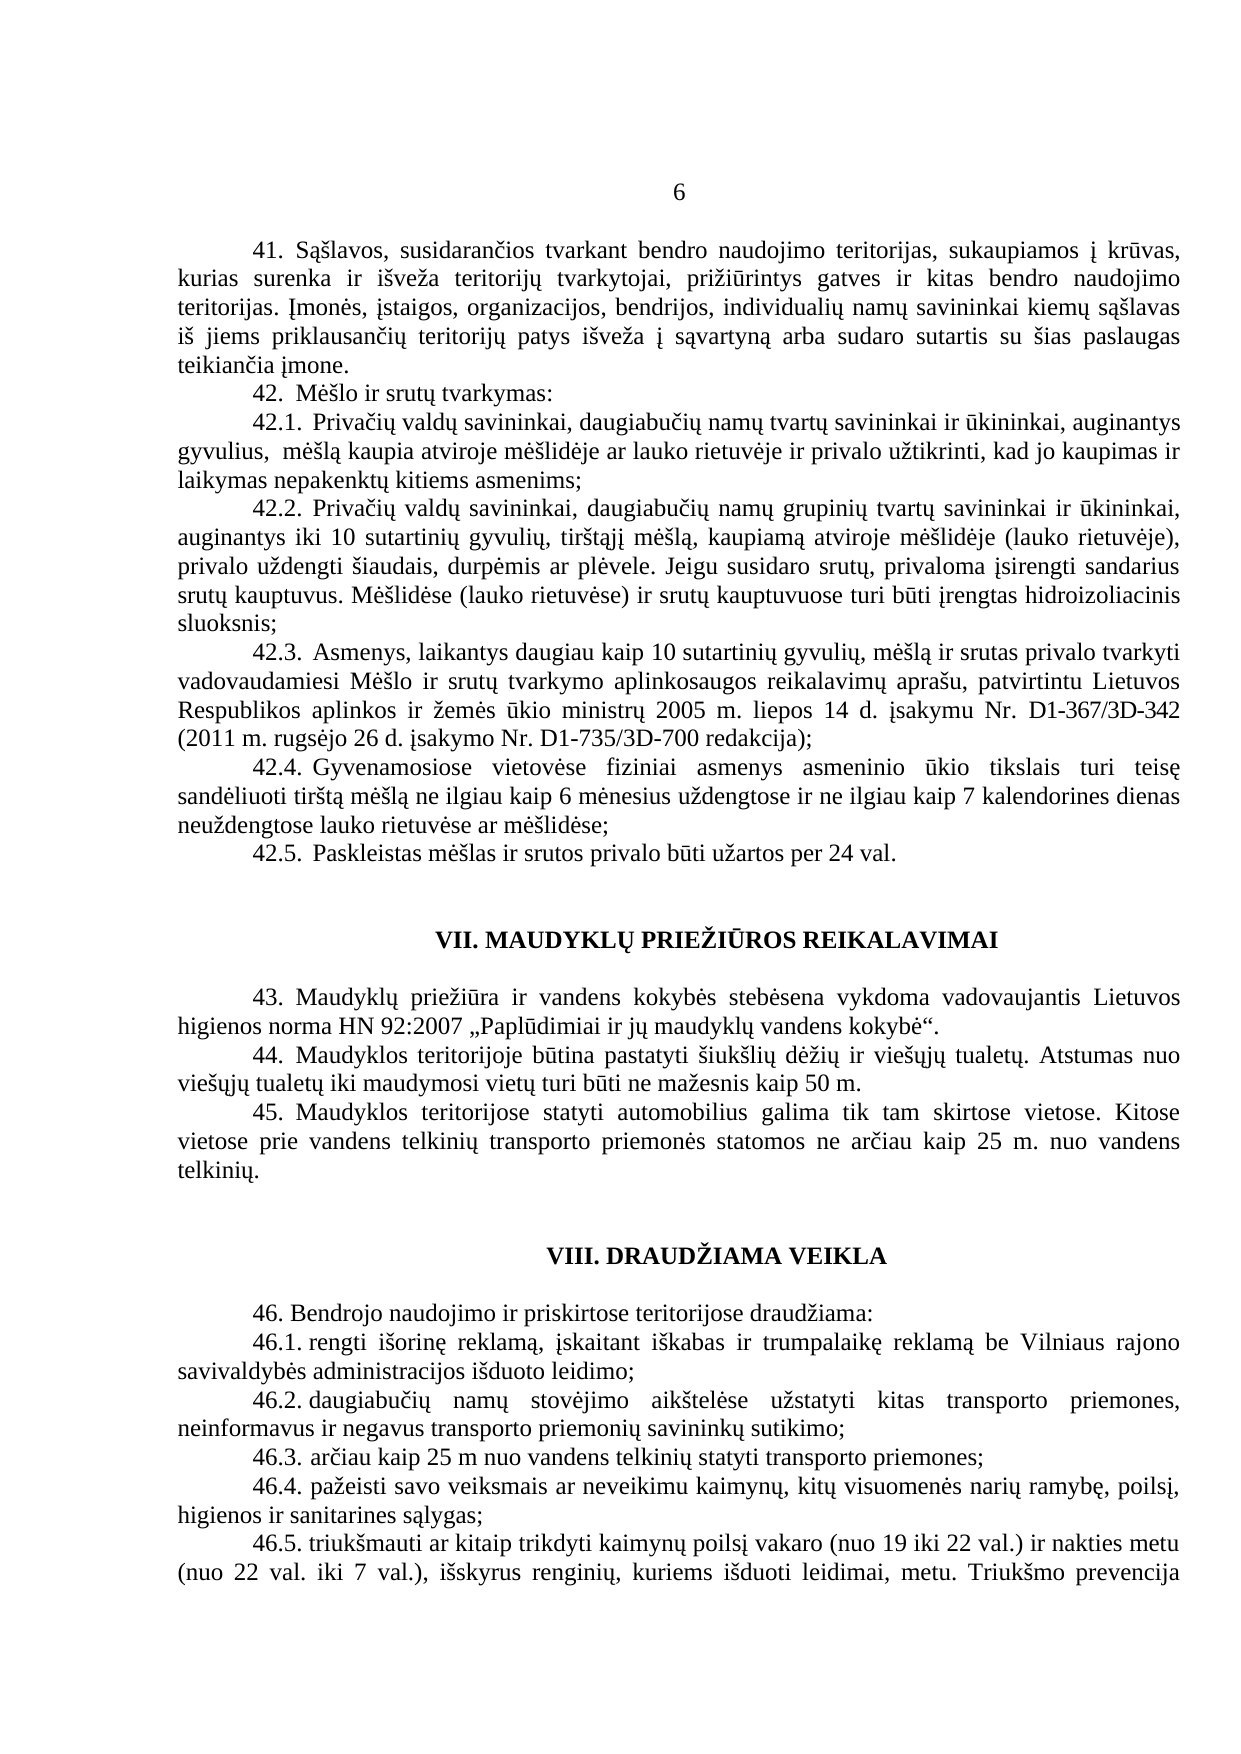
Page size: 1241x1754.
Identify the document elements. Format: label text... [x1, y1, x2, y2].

text 46. Bendrojo naudojimo ir priskirtose teritorijose draudžiama: [177, 1298, 1181, 1327]
text 46.1. rengti išorinę reklamą, įskaitant iškabas ir trumpalaikę reklamą be Vilniaus rajono savivaldybės administracijos išduoto leidimo; [177, 1327, 1181, 1385]
text 42.1. Privačių valdų savininkai, daugiabučių namų tvartų savininkai ir ūkininkai, auginantys gyvulius, mėšlą kaupia atviroje mėšlidėje ar lauko rietuvėje ir privalo užtikrinti, kad jo kaupimas ir laikymas nepakenktų kitiems asmenims; [177, 407, 1181, 493]
text 46.3. arčiau kaip 25 m nuo vandens telkinių statyti transporto priemones; [177, 1442, 1181, 1471]
text 42.2. Privačių valdų savininkai, daugiabučių namų grupinių tvartų savininkai ir ūkininkai, auginantys iki 10 sutartinių gyvulių, tirštąjį mėšlą, kaupiamą atviroje mėšlidėje (lauko rietuvėje), privalo uždengti šiaudais, durpėmis ar plėvele. Jeigu susidaro srutų, privaloma įsirengti sandarius srutų kauptuvus. Mėšlidėse (lauko rietuvėse) ir srutų kauptuvuose turi būti įrengtas hidroizoliacinis sluoksnis; [177, 493, 1181, 637]
text VIII. DRAUDŽIAMA VEIKLA [177, 1241, 1181, 1270]
text 42.5. Paskleistas mėšlas ir srutos privalo būti užartos per 24 val. [177, 838, 1181, 867]
text 46.4. pažeisti savo veiksmais ar neveikimu kaimynų, kitų visuomenės narių ramybę, poilsį, higienos ir sanitarines sąlygas; [177, 1471, 1181, 1528]
text VII. maudyklų PRIEŽIŪROS REIKALAVIMAI [177, 925, 1181, 953]
text 42.4. Gyvenamosiose vietovėse fiziniai asmenys asmeninio ūkio tikslais turi teisę sandėliuoti tirštą mėšlą ne ilgiau kaip 6 mėnesius uždengtose ir ne ilgiau kaip 7 kalendorines dienas neuždengtose lauko rietuvėse ar mėšlidėse; [177, 752, 1181, 838]
text 46.5. triukšmauti ar kitaip trikdyti kaimynų poilsį vakaro (nuo 19 iki 22 val.) ir nakties metu (nuo 22 val. iki 7 val.), išskyrus renginių, kuriems išduoti leidimai, metu. Triukšmo prevencija [177, 1528, 1181, 1586]
text 43. Maudyklų priežiūra ir vandens kokybės stebėsena vykdoma vadovaujantis Lietuvos higienos norma HN 92:2007 „Paplūdimiai ir jų maudyklų vandens kokybė“. [177, 982, 1181, 1040]
text 44. Maudyklos teritorijoje būtina pastatyti šiukšlių dėžių ir viešųjų tualetų. Atstumas nuo viešųjų tualetų iki maudymosi vietų turi būti ne mažesnis kaip 50 m. [177, 1040, 1181, 1097]
text 42. Mėšlo ir srutų tvarkymas: [177, 378, 1181, 407]
text 41. Sąšlavos, susidarančios tvarkant bendro naudojimo teritorijas, sukaupiamos į krūvas, kurias surenka ir išveža teritorijų tvarkytojai, prižiūrintys gatves ir kitas bendro naudojimo teritorijas. Įmonės, įstaigos, organizacijos, bendrijos, individualių namų savininkai kiemų sąšlavas iš jiems priklausančių teritorijų patys išveža į sąvartyną arba sudaro sutartis su šias paslaugas teikiančia įmone. [177, 235, 1181, 378]
text 42.3. Asmenys, laikantys daugiau kaip 10 sutartinių gyvulių, mėšlą ir srutas privalo tvarkyti vadovaudamiesi Mėšlo ir srutų tvarkymo aplinkosaugos reikalavimų aprašu, patvirtintu Lietuvos Respublikos aplinkos ir žemės ūkio ministrų 2005 m. liepos 14 d. įsakymu Nr. D1-367/3D-342 (2011 m. rugsėjo 26 d. įsakymo Nr. D1-735/3D-700 redakcija); [177, 637, 1181, 752]
text 46.2. daugiabučių namų stovėjimo aikštelėse užstatyti kitas transporto priemones, neinformavus ir negavus transporto priemonių savininkų sutikimo; [177, 1385, 1181, 1442]
text 45. Maudyklos teritorijose statyti automobilius galima tik tam skirtose vietose. Kitose vietose prie vandens telkinių transporto priemonės statomos ne arčiau kaip 25 m. nuo vandens telkinių. [177, 1097, 1181, 1183]
